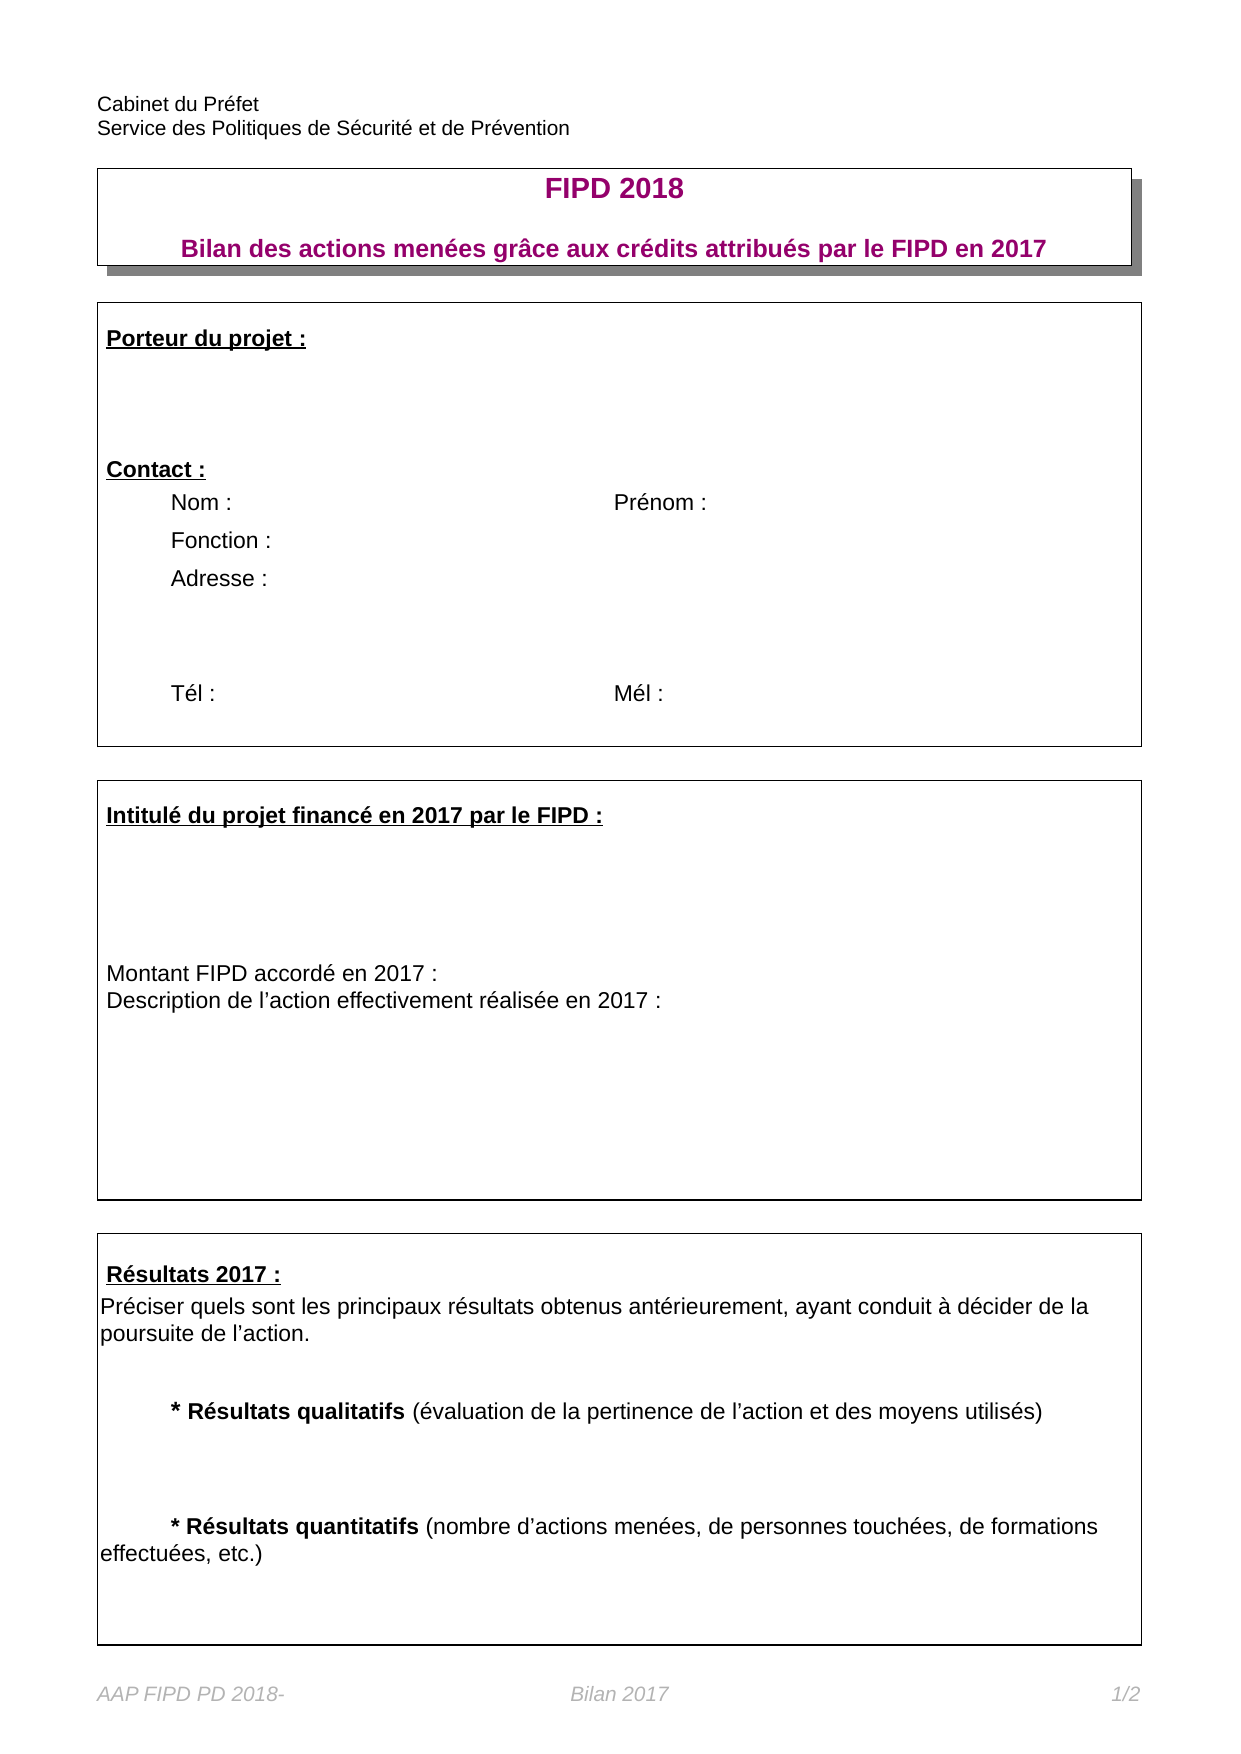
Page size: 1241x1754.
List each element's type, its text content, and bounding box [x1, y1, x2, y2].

text Préciser quels sont les principaux résultats obtenus antérieurement, ayant conduit à décider de la poursuite de l’action. [98, 1290, 1141, 1346]
text Description de l’action effectivement réalisée en 2017 : [98, 983, 1141, 1013]
text Montant FIPD accordé en 2017 : [98, 957, 1141, 983]
subtitle Intitulé du projet financé en 2017 par le FIPD : [98, 799, 1141, 828]
text * Résultats quantitatifs (nombre d’actions menées, de personnes touchées, de formations effectuées, etc.) [98, 1510, 1141, 1566]
text Résultats 2017 : [98, 1258, 1141, 1287]
text FIPD 2018 [98, 169, 1131, 205]
text Service des Politiques de Sécurité et de Prévention [97, 116, 1142, 139]
text Fonction : [98, 524, 1141, 553]
text Adresse : [98, 562, 1141, 591]
text Cabinet du Préfet [97, 92, 1142, 116]
text Bilan des actions menées grâce aux crédits attribués par le FIPD en 2017 [98, 231, 1131, 265]
text Nom : Prénom : [98, 486, 1141, 515]
subtitle Porteur du projet : [98, 321, 1141, 351]
text Tél : Mél : [98, 677, 1141, 706]
text * Résultats qualitatifs (évaluation de la pertinence de l’action et des moyens utilisés) [98, 1393, 1141, 1425]
subtitle Contact : [98, 453, 1141, 483]
